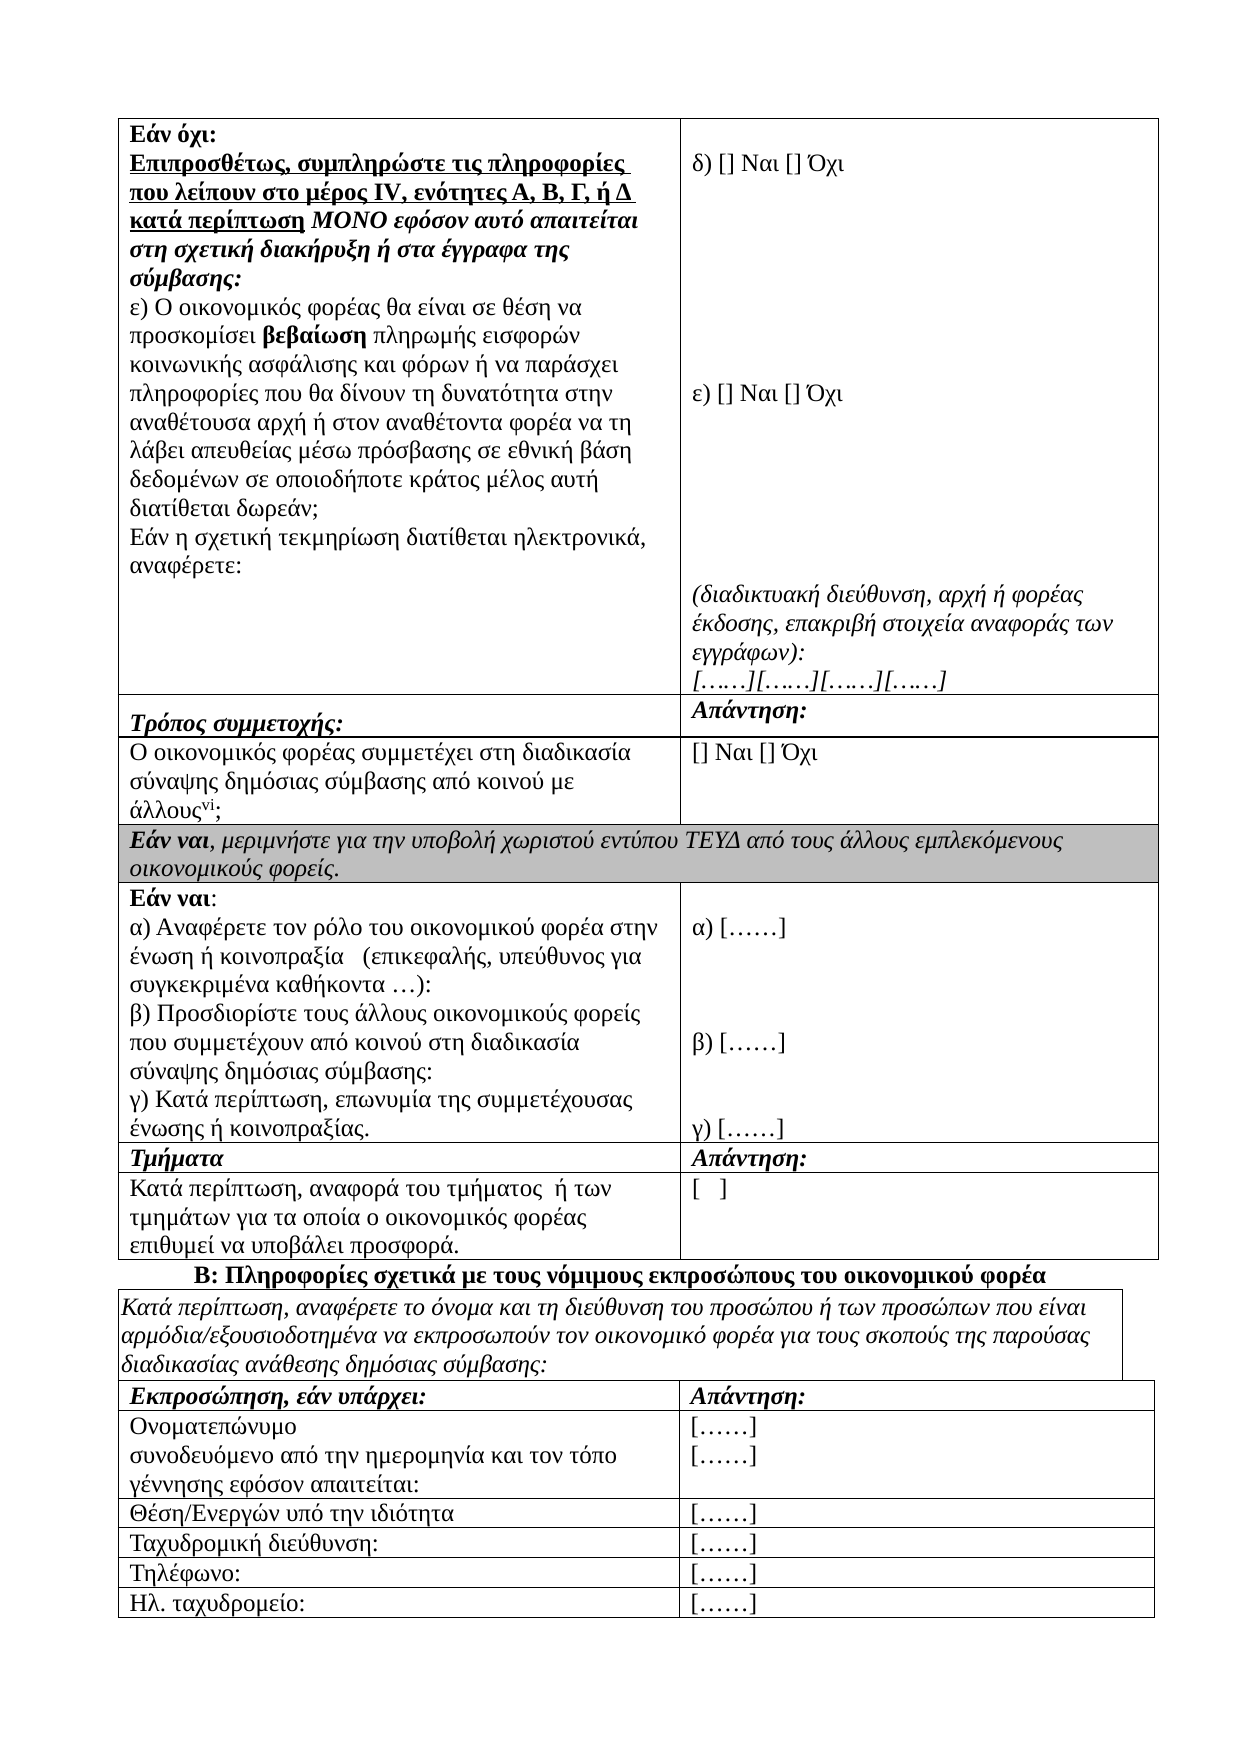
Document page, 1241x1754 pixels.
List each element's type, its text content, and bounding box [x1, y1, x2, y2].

table_header Απάντηση: [680, 1381, 1154, 1410]
table_cell [……] [680, 1558, 1154, 1587]
table_cell Εάν ναι: α) Αναφέρετε τον ρόλο του οικονομικού φορέα στην ένωση ή κοινοπραξία (επικεφαλής, υπεύθυνος για συγκεκριμένα καθήκοντα …): β) Προσδιορίστε τους άλλους οικονομικούς φορείς που συμμετέχουν από κοινού στη διαδικασία σύναψης δημόσιας σύμβασης: γ) Κατά περίπτωση, επωνυμία της συμμετέχουσας ένωσης ή κοινοπραξίας. [119, 883, 680, 1142]
table_cell α) [……] β) [……] γ) [……] [681, 883, 1158, 1142]
table_cell Εάν ναι, μεριμνήστε για την υποβολή χωριστού εντύπου ΤΕΥΔ από τους άλλους εμπλεκόμενους οικονομικούς φορείς. [119, 825, 1158, 882]
table_cell Απάντηση: [681, 695, 1158, 736]
table_cell [……] [680, 1528, 1154, 1557]
table_cell Κατά περίπτωση, αναφορά του τμήματος ή των τμημάτων για τα οποία ο οικονομικός φορέας επιθυμεί να υποβάλει προσφορά. [119, 1173, 680, 1259]
table_cell Ονοματεπώνυμο συνοδευόμενο από την ημερομηνία και τον τόπο γέννησης εφόσον απαιτείται: [119, 1411, 679, 1497]
table_cell Εάν όχι: Επιπροσθέτως, συμπληρώστε τις πληροφορίες που λείπουν στο μέρος IV, ενότητες Α, Β, Γ, ή Δ κατά περίπτωση ΜΟΝΟ εφόσον αυτό απαιτείται στη σχετική διακήρυξη ή στα έγγραφα της σύμβασης: ε) Ο οικονομικός φορέας θα είναι σε θέση να προσκομίσει βεβαίωση πληρωμής εισφορών κοινωνικής ασφάλισης και φόρων ή να παράσχει πληροφορίες που θα δίνουν τη δυνατότητα στην αναθέτουσα αρχή ή στον αναθέτοντα φορέα να τη λάβει απευθείας μέσω πρόσβασης σε εθνική βάση δεδομένων σε οποιοδήποτε κράτος μέλος αυτή διατίθεται δωρεάν; Εάν η σχετική τεκμηρίωση διατίθεται ηλεκτρονικά, αναφέρετε: [119, 119, 680, 694]
table_cell [] Ναι [] Όχι [681, 738, 1158, 824]
table_cell [ ] [681, 1173, 1158, 1259]
table_cell Απάντηση: [681, 1143, 1158, 1172]
table_header Εκπροσώπηση, εάν υπάρχει: [119, 1381, 679, 1410]
table_cell Ο οικονομικός φορέας συμμετέχει στη διαδικασία σύναψης δημόσιας σύμβασης από κοινού με άλλους; [119, 738, 680, 824]
table_cell Τηλέφωνο: [119, 1558, 679, 1587]
table_cell Θέση/Ενεργών υπό την ιδιότητα [119, 1499, 679, 1527]
table_cell Τρόπος συμμετοχής: [119, 695, 680, 736]
table_cell [……] [680, 1499, 1154, 1527]
table_cell δ) [] Ναι [] Όχι ε) [] Ναι [] Όχι (διαδικτυακή διεύθυνση, αρχή ή φορέας έκδοσης, επακριβή στοιχεία αναφοράς των εγγράφων): [……][……][……][……] [681, 119, 1158, 694]
table_cell Τμήματα [119, 1143, 680, 1172]
table_cell [……] [680, 1588, 1154, 1617]
table_cell Ταχυδρομική διεύθυνση: [119, 1528, 679, 1557]
table_cell Ηλ. ταχυδρομείο: [119, 1588, 679, 1617]
text Β: Πληροφορίες σχετικά με τους νόμιμους εκπροσώπους του οικονομικού φορέα [118, 1260, 1122, 1289]
text Κατά περίπτωση, αναφέρετε το όνομα και τη διεύθυνση του προσώπου ή των προσώπων που είναι αρμόδια/εξουσιοδοτημένα να εκπροσωπούν τον οικονομικό φορέα για τους σκοπούς της παρούσας διαδικασίας ανάθεσης δημόσιας σύμβασης: [119, 1290, 1122, 1380]
table_cell [……] [……] [680, 1411, 1154, 1497]
